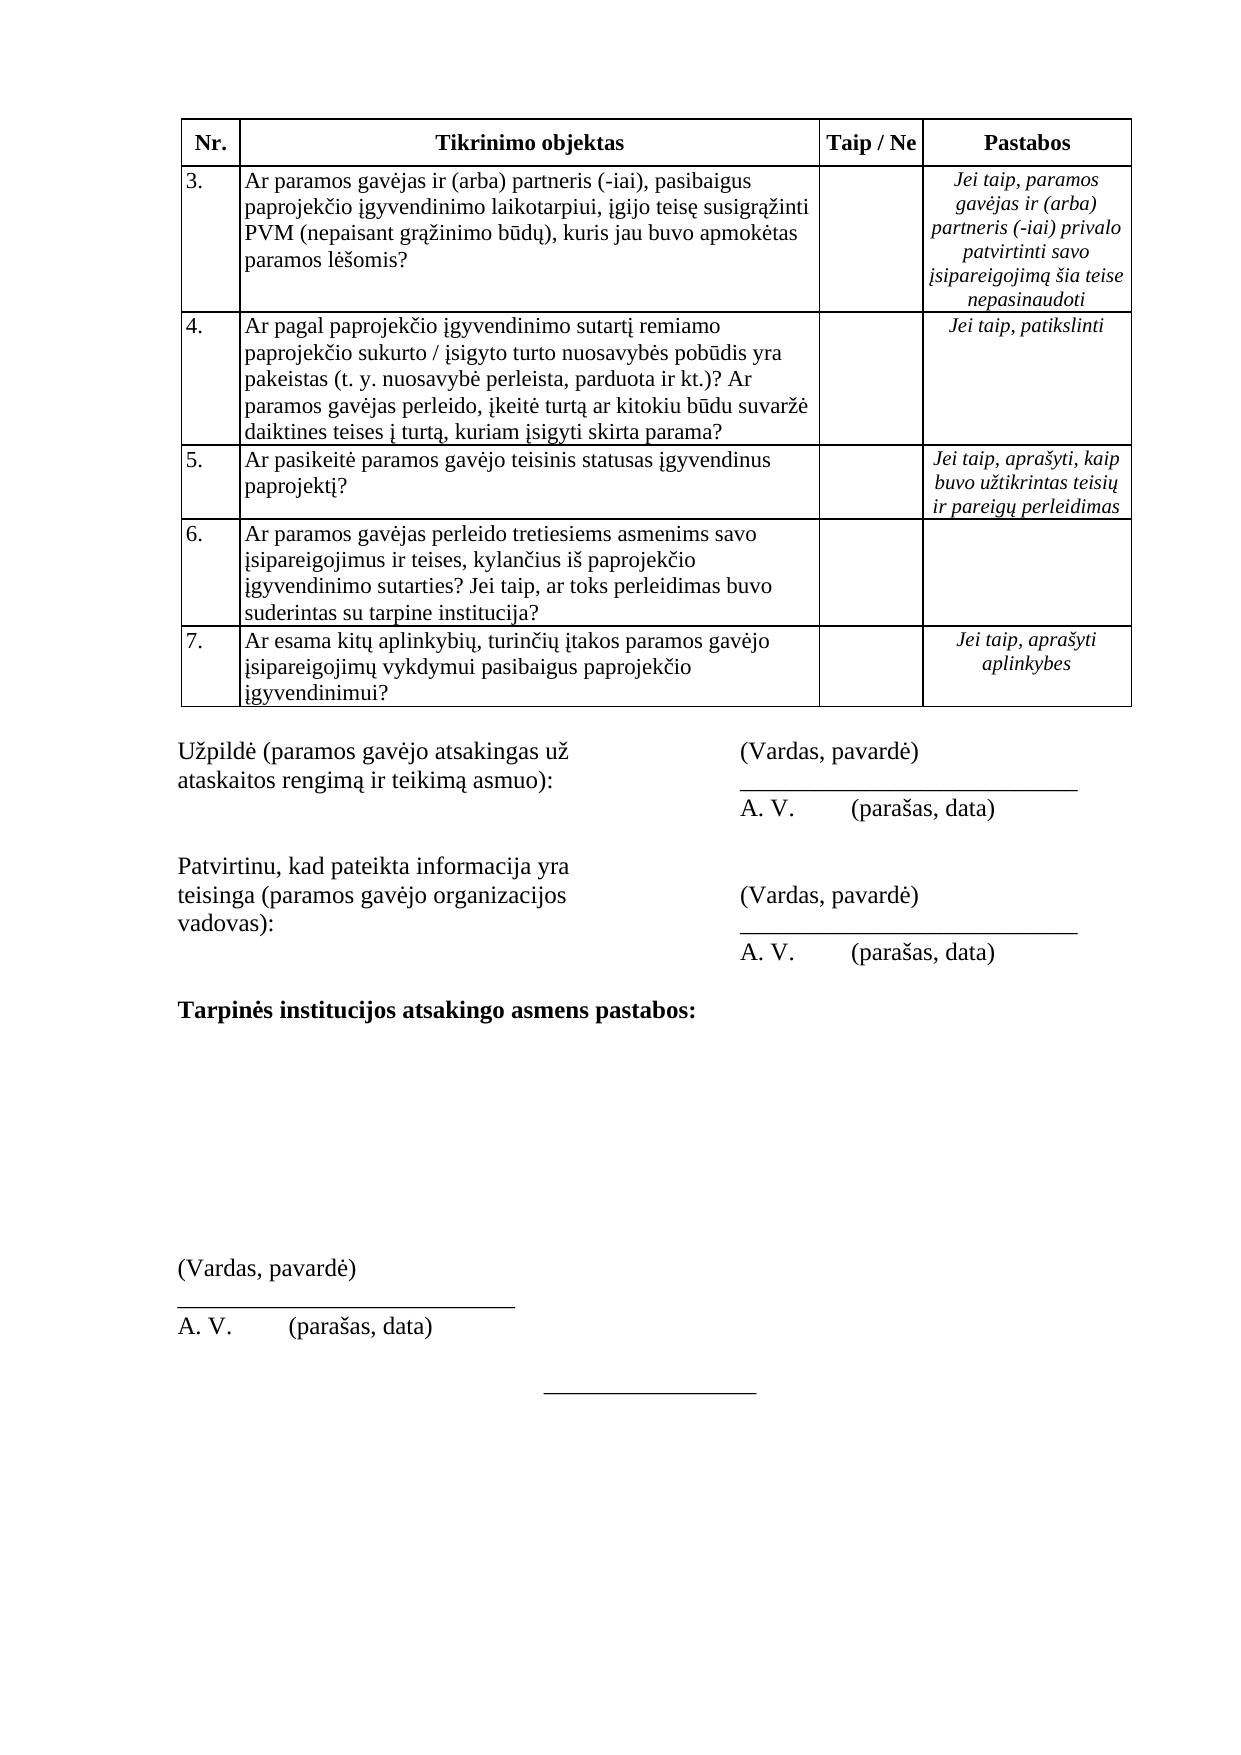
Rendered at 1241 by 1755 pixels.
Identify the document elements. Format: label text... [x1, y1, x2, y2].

text _________________ [177, 1368, 1122, 1397]
table_cell [820, 167, 922, 311]
table_cell [820, 313, 922, 444]
text Užpildė (paramos gavėjo atsakingas už (Vardas, pavardė) [177, 736, 1122, 765]
text ataskaitos rengimą ir teikimą asmuo): ___________________________ [177, 765, 1122, 793]
table_cell Ar paramos gavėjas ir (arba) partneris (-iai), pasibaigus paprojekčio įgyvendinimo laikotarpiui, įgijo teisę susigrąžinti PVM (nepaisant grąžinimo būdų), kuris jau buvo apmokėtas paramos lėšomis? [241, 167, 819, 311]
text vadovas): ___________________________ [177, 908, 1122, 937]
text A. V. (parašas, data) [740, 937, 1122, 966]
text Tarpinės institucijos atsakingo asmens pastabos: [177, 995, 1122, 1023]
table_cell [924, 520, 1131, 625]
table_cell 3. [182, 167, 239, 311]
table_cell Ar paramos gavėjas perleido tretiesiems asmenims savo įsipareigojimus ir teises, kylančius iš paprojekčio įgyvendinimo sutarties? Jei taip, ar toks perleidimas buvo suderintas su tarpine institucija? [241, 520, 819, 625]
table_cell 5. [182, 446, 239, 518]
table_cell [820, 446, 922, 518]
table_cell [820, 520, 922, 625]
text teisinga (paramos gavėjo organizacijos (Vardas, pavardė) [177, 880, 1122, 908]
table_cell Ar pagal paprojekčio įgyvendinimo sutartį remiamo paprojekčio sukurto / įsigyto turto nuosavybės pobūdis yra pakeistas (t. y. nuosavybė perleista, parduota ir kt.)? Ar paramos gavėjas perleido, įkeitė turtą ar kitokiu būdu suvaržė daiktines teises į turtą, kuriam įsigyti skirta parama? [241, 313, 819, 444]
table_header Pastabos [924, 120, 1131, 165]
text ___________________________ [177, 1282, 1122, 1311]
text (Vardas, pavardė) [177, 1253, 1122, 1282]
table_cell [820, 627, 922, 706]
table_cell Jei taip, aprašyti aplinkybes [924, 627, 1131, 706]
table_cell Jei taip, aprašyti, kaip buvo užtikrintas teisių ir pareigų perleidimas [924, 446, 1131, 518]
table_header Tikrinimo objektas [241, 120, 819, 165]
table_cell 4. [182, 313, 239, 444]
text A. V. (parašas, data) [177, 1311, 1122, 1340]
table_header Nr. [182, 120, 239, 165]
table_cell 6. [182, 520, 239, 625]
table_cell Jei taip, patikslinti [924, 313, 1131, 444]
table_cell Ar pasikeitė paramos gavėjo teisinis statusas įgyvendinus paprojektį? [241, 446, 819, 518]
table_cell Jei taip, paramos gavėjas ir (arba) partneris (-iai) privalo patvirtinti savo įsipareigojimą šia teise nepasinaudoti [924, 167, 1131, 311]
text Patvirtinu, kad pateikta informacija yra [177, 851, 1122, 880]
text A. V. (parašas, data) [740, 793, 1122, 822]
table_cell 7. [182, 627, 239, 706]
table_cell Ar esama kitų aplinkybių, turinčių įtakos paramos gavėjo įsipareigojimų vykdymui pasibaigus paprojekčio įgyvendinimui? [241, 627, 819, 706]
table_header Taip / Ne [820, 120, 922, 165]
